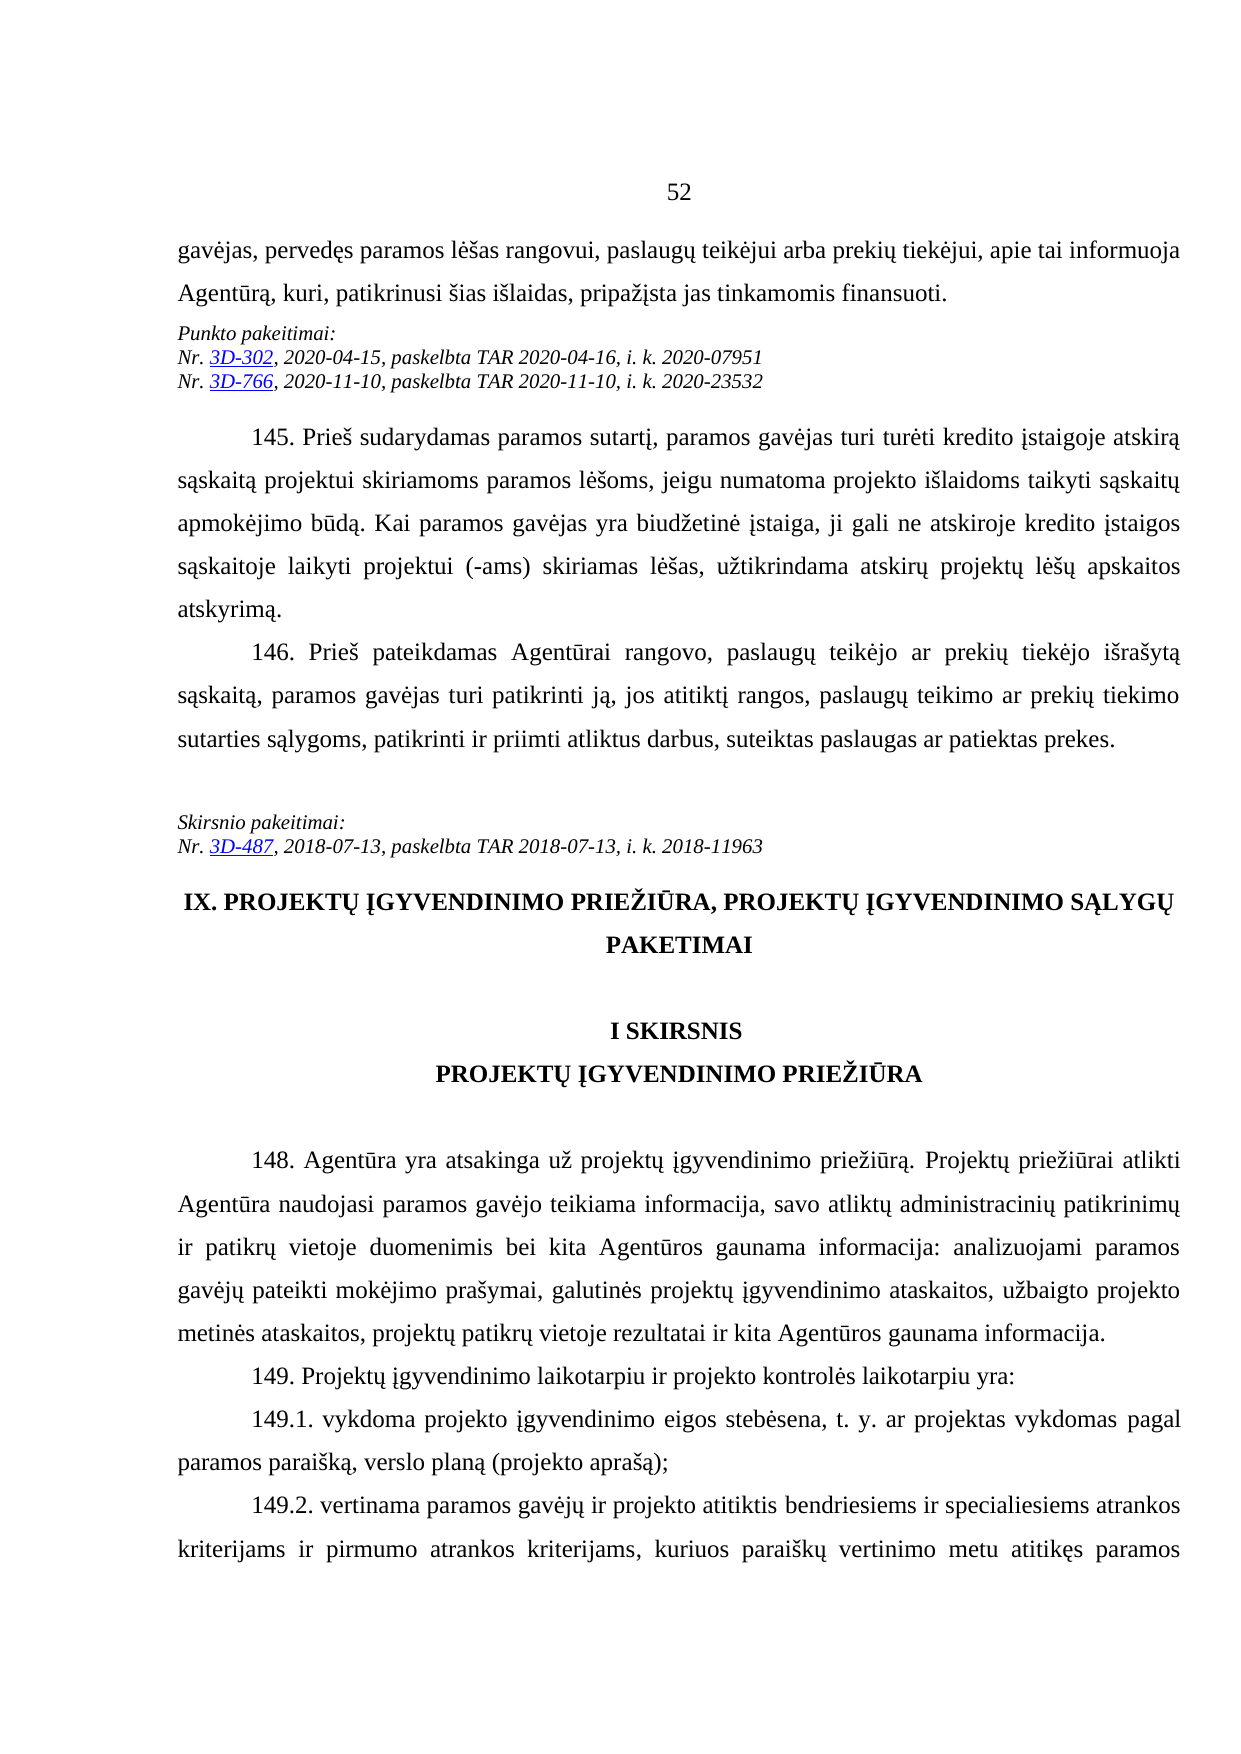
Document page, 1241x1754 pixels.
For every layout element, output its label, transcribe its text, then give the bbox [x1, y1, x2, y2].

text Nr. 3D-766, 2020-11-10, paskelbta TAR 2020-11-10, i. k. 2020-23532 [177, 369, 1181, 393]
text 149. Projektų įgyvendinimo laikotarpiu ir projekto kontrolės laikotarpiu yra: [177, 1361, 1181, 1390]
text I SKIRSNIS [177, 1016, 1181, 1045]
text gavėjas, pervedęs paramos lėšas rangovui, paslaugų teikėjui arba prekių tiekėjui, apie tai informuoja Agentūrą, kuri, patikrinusi šias išlaidas, pripažįsta jas tinkamomis finansuoti. [177, 235, 1181, 307]
text PROJEKTŲ ĮGYVENDINIMO PRIEŽIŪRA [177, 1059, 1181, 1088]
text 145. Prieš sudarydamas paramos sutartį, paramos gavėjas turi turėti kredito įstaigoje atskirą sąskaitą projektui skiriamoms paramos lėšoms, jeigu numatoma projekto išlaidoms taikyti sąskaitų apmokėjimo būdą. Kai paramos gavėjas yra biudžetinė įstaiga, ji gali ne atskiroje kredito įstaigos sąskaitoje laikyti projektui (-ams) skiriamas lėšas, užtikrindama atskirų projektų lėšų apskaitos atskyrimą. [177, 422, 1181, 623]
text iX. Projektų įgyvendinimo pRIEŽIŪRA, Projektų ĮGYVENDINIMO SĄLYGŲ paketimai [177, 887, 1181, 959]
text 148. Agentūra yra atsakinga už projektų įgyvendinimo priežiūrą. Projektų priežiūrai atlikti Agentūra naudojasi paramos gavėjo teikiama informacija, savo atliktų administracinių patikrinimų ir patikrų vietoje duomenimis bei kita Agentūros gaunama informacija: analizuojami paramos gavėjų pateikti mokėjimo prašymai, galutinės projektų įgyvendinimo ataskaitos, užbaigto projekto metinės ataskaitos, projektų patikrų vietoje rezultatai ir kita Agentūros gaunama informacija. [177, 1146, 1181, 1347]
text 149.2. vertinama paramos gavėjų ir projekto atitiktis bendriesiems ir specialiesiems atrankos kriterijams ir pirmumo atrankos kriterijams, kuriuos paraiškų vertinimo metu atitikęs paramos [177, 1491, 1181, 1562]
text Skirsnio pakeitimai: [177, 810, 1181, 834]
text 146. Prieš pateikdamas Agentūrai rangovo, paslaugų teikėjo ar prekių tiekėjo išrašytą sąskaitą, paramos gavėjas turi patikrinti ją, jos atitiktį rangos, paslaugų teikimo ar prekių tiekimo sutarties sąlygoms, patikrinti ir priimti atliktus darbus, suteiktas paslaugas ar patiektas prekes. [177, 637, 1181, 752]
text 149.1. vykdoma projekto įgyvendinimo eigos stebėsena, t. y. ar projektas vykdomas pagal paramos paraišką, verslo planą (projekto aprašą); [177, 1404, 1181, 1476]
text Nr. 3D-302, 2020-04-15, paskelbta TAR 2020-04-16, i. k. 2020-07951 [177, 345, 1181, 369]
text Nr. 3D-487, 2018-07-13, paskelbta TAR 2018-07-13, i. k. 2018-11963 [177, 834, 1181, 858]
text Punkto pakeitimai: [177, 321, 1181, 345]
